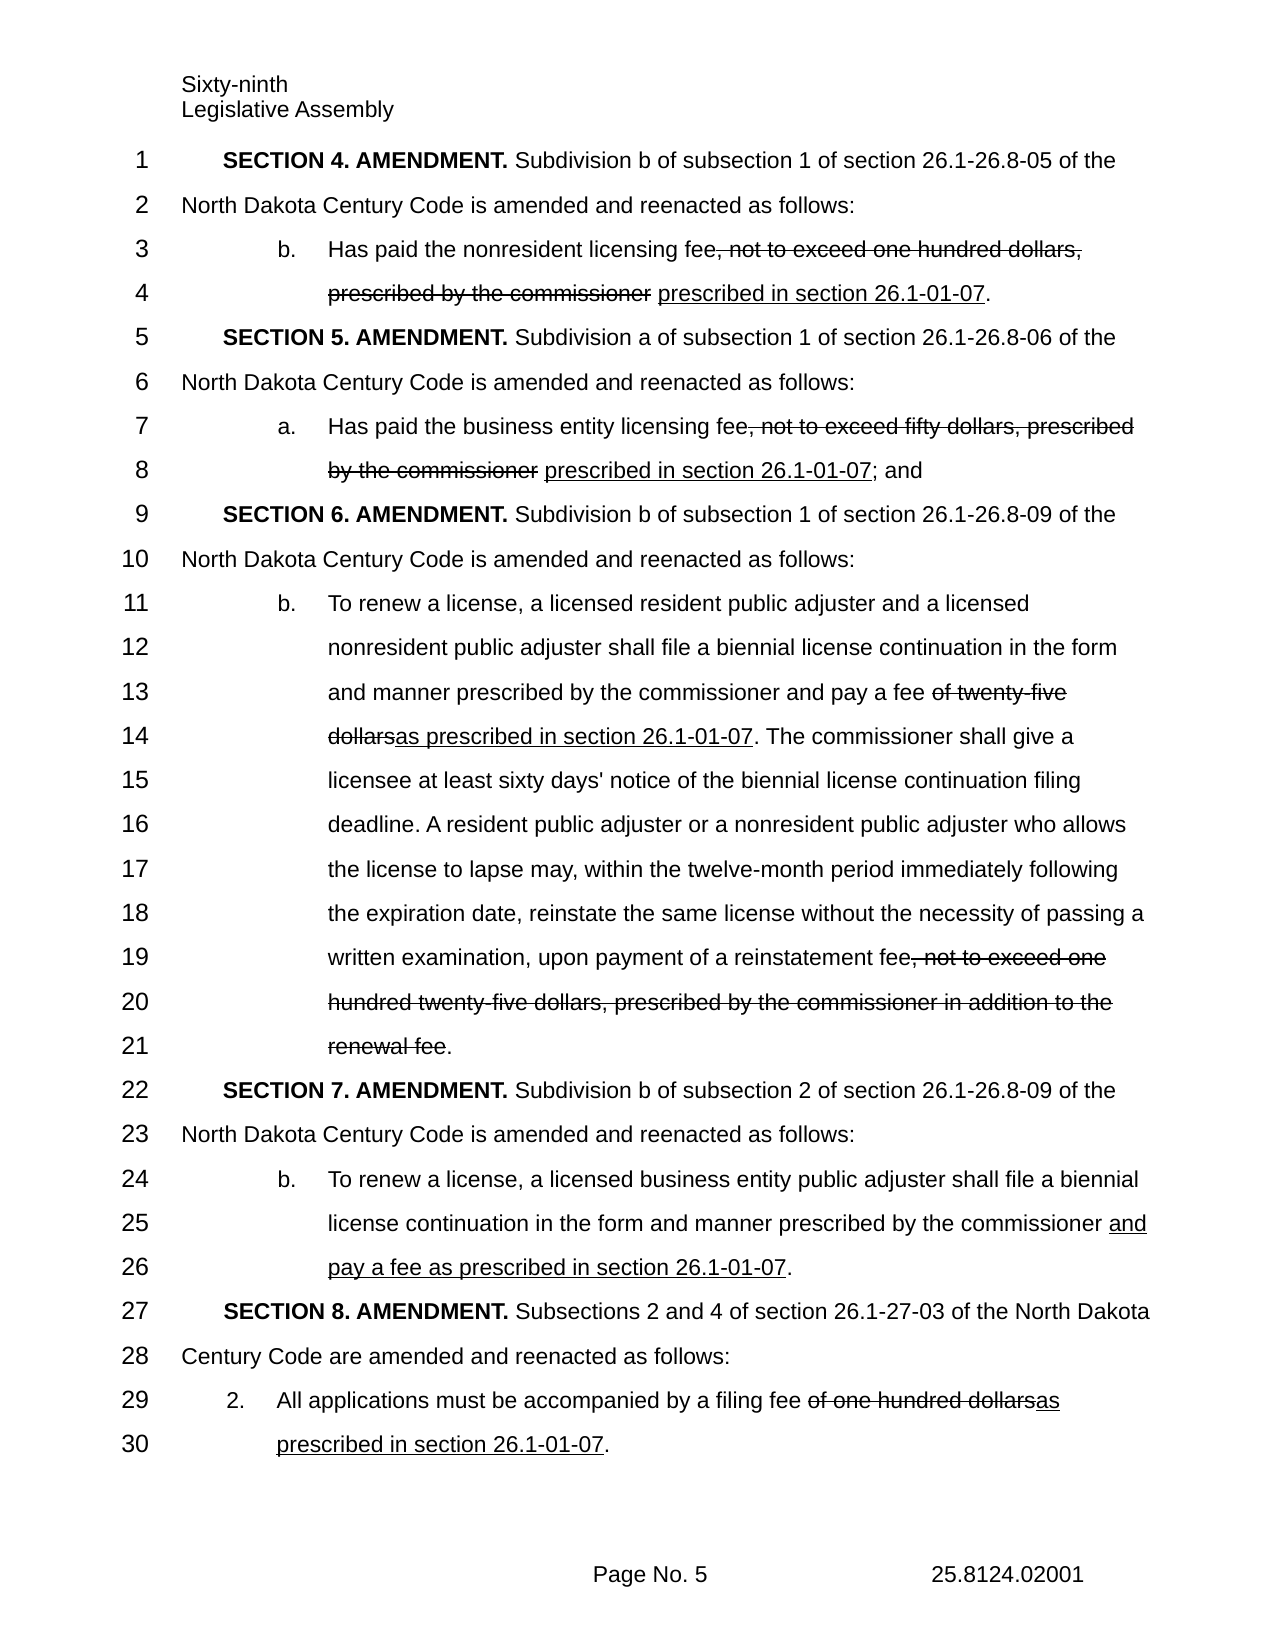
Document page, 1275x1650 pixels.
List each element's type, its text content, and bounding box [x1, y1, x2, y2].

text SECTION 7. AMENDMENT. Subdivision b of subsection 2 of section 26.1‑26.8‑09 of the North Dakota Century Code is amended and reenacted as follows: [181, 1063, 1154, 1152]
text 2. All applications must be accompanied by a filing fee of one hundred dollarsas prescribed in section 26.1‑01‑07. [181, 1373, 1154, 1461]
text b. To renew a license, a licensed resident public adjuster and a licensed nonresident public adjuster shall file a biennial license continuation in the form and manner prescribed by the commissioner and pay a fee of twenty-five dollarsas prescribed in section 26.1‑01‑07. The commissioner shall give a licensee at least sixty days' notice of the biennial license continuation filing deadline. A resident public adjuster or a nonresident public adjuster who allows the license to lapse may, within the twelve‑month period immediately following the expiration date, reinstate the same license without the necessity of passing a written examination, upon payment of a reinstatement fee, not to exceed one hundred twenty-five dollars, prescribed by the commissioner in addition to the renewal fee. [181, 576, 1154, 1063]
text SECTION 5. AMENDMENT. Subdivision a of subsection 1 of section 26.1‑26.8‑06 of the North Dakota Century Code is amended and reenacted as follows: [181, 310, 1154, 399]
text SECTION 4. AMENDMENT. Subdivision b of subsection 1 of section 26.1‑26.8‑05 of the North Dakota Century Code is amended and reenacted as follows: [181, 133, 1154, 222]
text b. Has paid the nonresident licensing fee, not to exceed one hundred dollars, prescribed by the commissioner prescribed in section 26.1‑01‑07. [181, 222, 1154, 310]
text SECTION 6. AMENDMENT. Subdivision b of subsection 1 of section 26.1‑26.8‑09 of the North Dakota Century Code is amended and reenacted as follows: [181, 487, 1154, 576]
text a. Has paid the business entity licensing fee, not to exceed fifty dollars, prescribed by the commissioner prescribed in section 26.1‑01‑07; and [181, 399, 1154, 487]
text SECTION 8. AMENDMENT. Subsections 2 and 4 of section 26.1‑27‑03 of the North Dakota Century Code are amended and reenacted as follows: [181, 1284, 1154, 1373]
text b. To renew a license, a licensed business entity public adjuster shall file a biennial license continuation in the form and manner prescribed by the commissioner and pay a fee as prescribed in section 26.1‑01‑07. [181, 1152, 1154, 1284]
